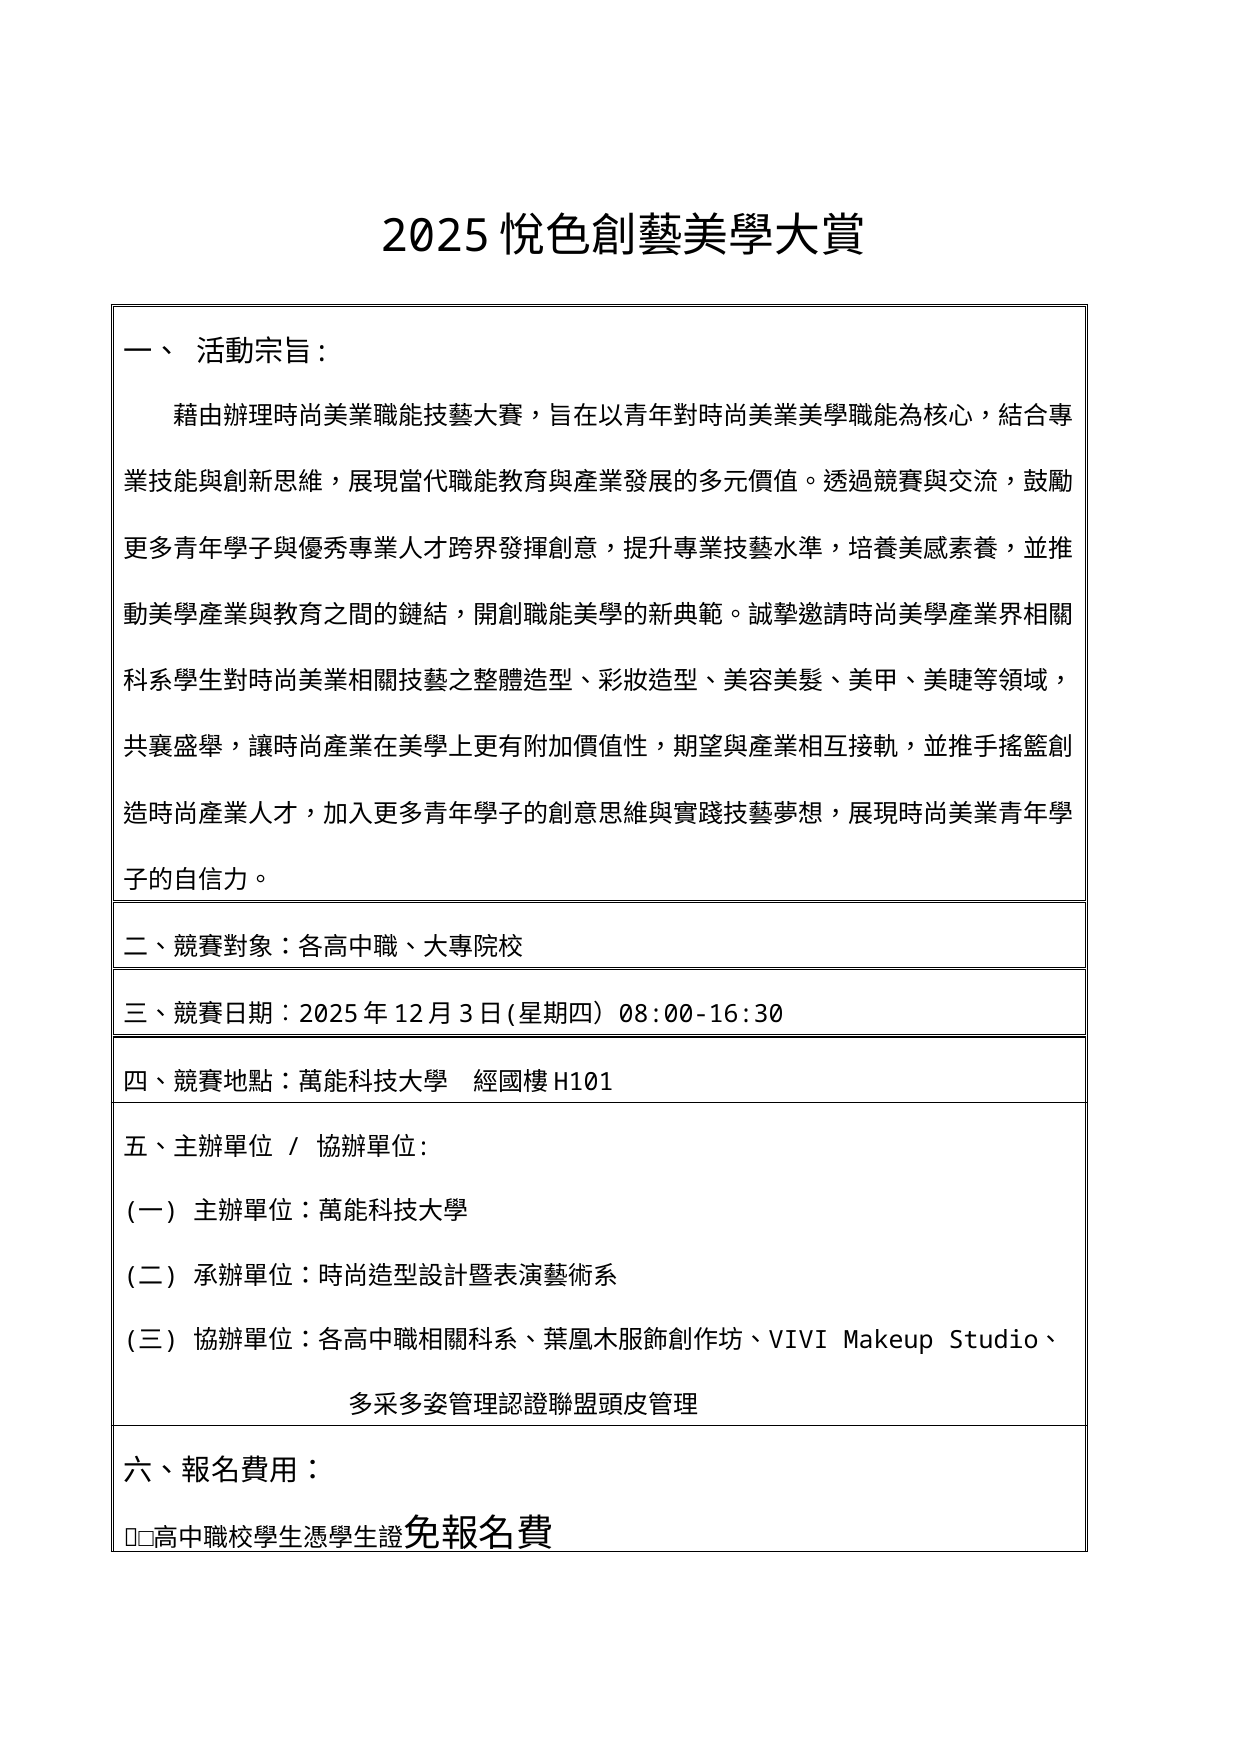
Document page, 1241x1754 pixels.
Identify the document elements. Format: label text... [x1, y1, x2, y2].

table_header 一、 活動宗旨: 藉由辦理時尚美業職能技藝大賽，旨在以青年對時尚美業美學職能為核心，結合專業技能與創新思維，展現當代職能教育與產業發展的多元價值。透過競賽與交流，鼓勵更多青年學子與優秀專業人才跨界發揮創意，提升專業技藝水準，培養美感素養，並推動美學產業與教育之間的鏈結，開創職能美學的新典範。誠摯邀請時尚美學產業界相關科系學生對時尚美業相關技藝之整體造型、彩妝造型、美容美髮、美甲、美睫等領域，共襄盛舉，讓時尚產業在美學上更有附加價值性，期望與產業相互接軌，並推手搖籃創造時尚產業人才，加入更多青年學子的創意思維與實踐技藝夢想，展現時尚美業青年學子的自信力。 [114, 307, 1085, 900]
table_cell 六、報名費用： □高中職校學生憑學生證免報名費 [114, 1426, 1085, 1551]
text 2025悅色創藝美學大賞 [158, 158, 1088, 283]
table_cell 三、競賽日期︰2025年12月3日(星期四）08:00-16:30 [114, 970, 1085, 1034]
table_cell 四、競賽地點：萬能科技大學 經國樓H101 [114, 1038, 1085, 1102]
table_cell 五、主辦單位 / 協辦單位: (一) 主辦單位：萬能科技大學 (二) 承辦單位：時尚造型設計暨表演藝術系 (三) 協辦單位：各高中職相關科系、葉凰木服飾創作坊、VIVI Makeup Studio、 多采多姿管理認證聯盟頭皮管理 [114, 1103, 1085, 1425]
table_cell 二、競賽對象：各高中職、大專院校 [114, 903, 1085, 967]
